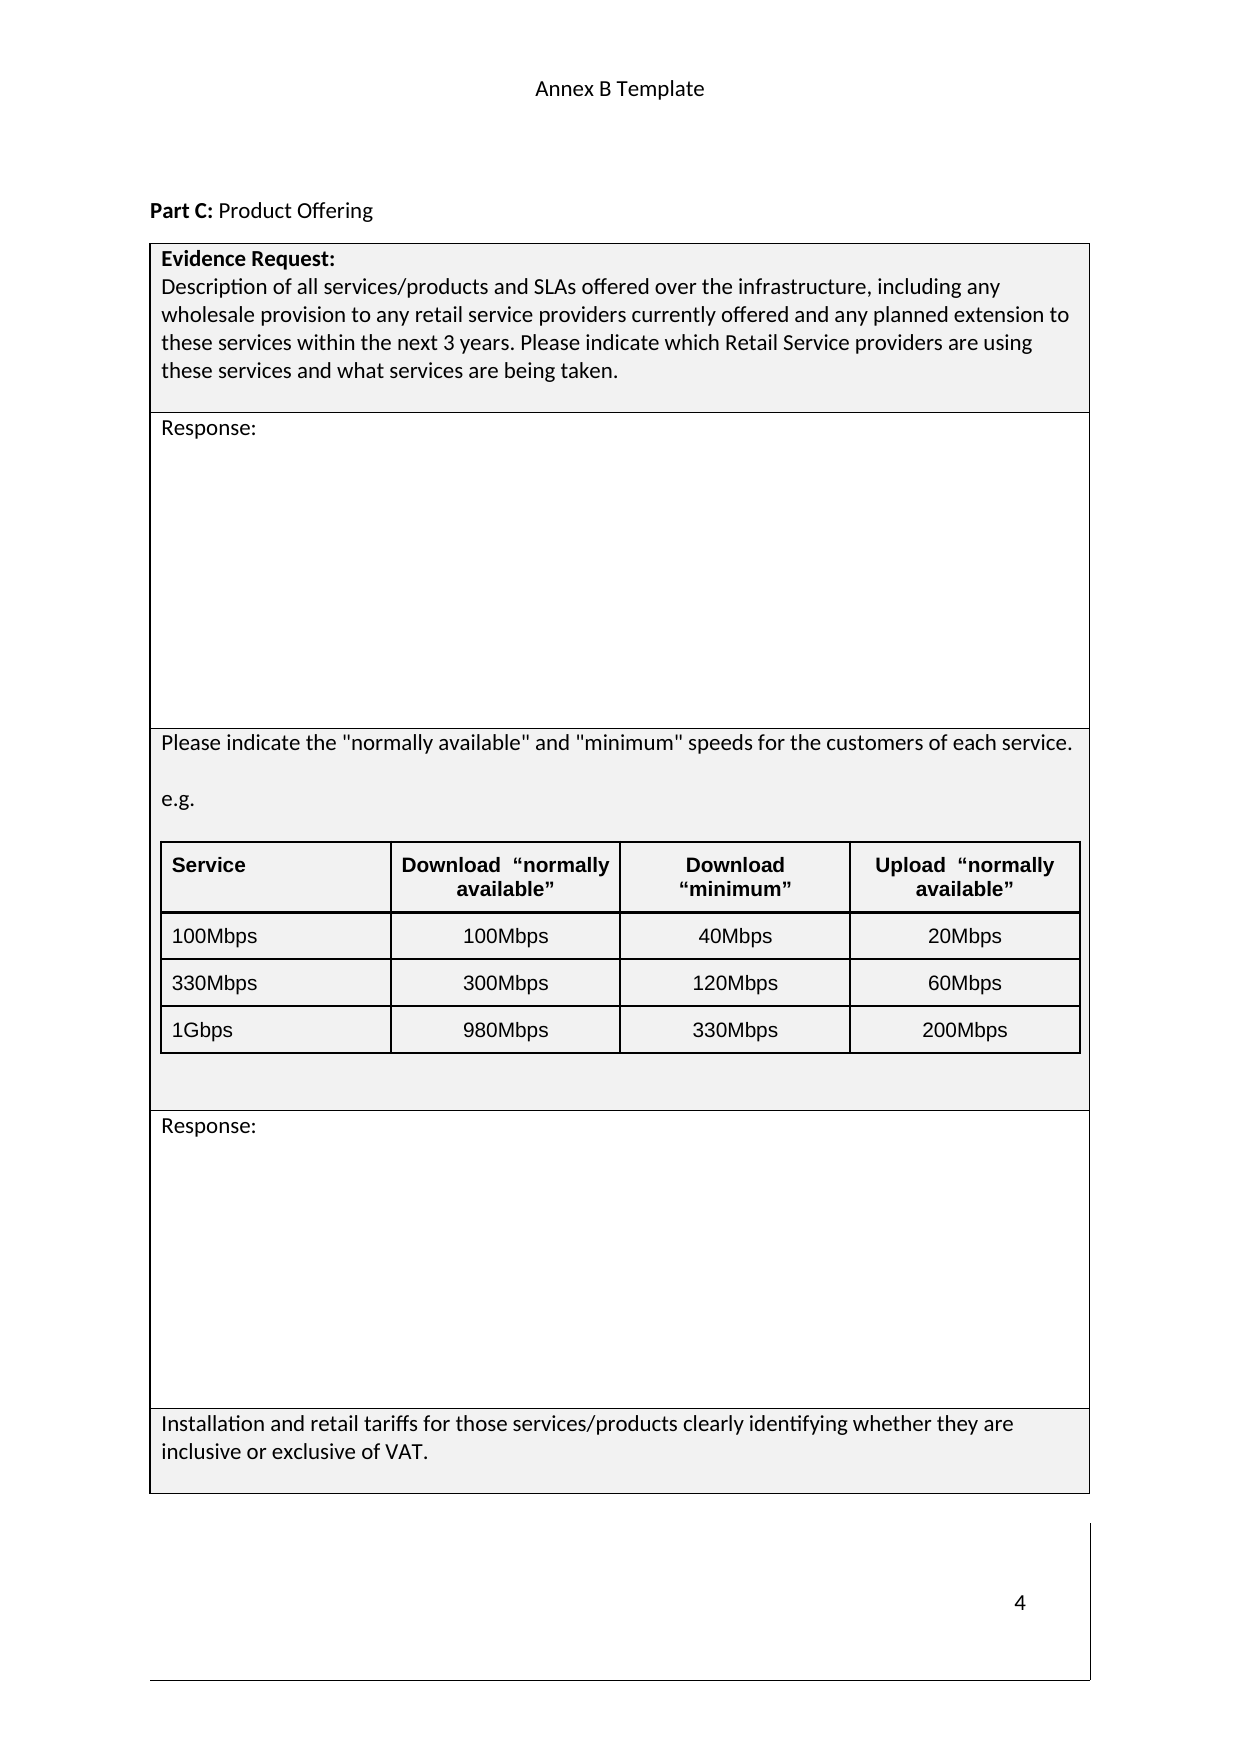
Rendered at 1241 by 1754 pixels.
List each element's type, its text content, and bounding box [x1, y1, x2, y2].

table_cell 980Mbps [392, 1007, 619, 1052]
table_header Evidence Request: Description of all services/products and SLAs offered over the infrastructure, including any wholesale provision to any retail service providers currently offered and any planned extension to these services within the next 3 years. Please indicate which Retail Service providers are using these services and what services are being taken. [151, 244, 1089, 412]
table_cell Response: [151, 1111, 1089, 1408]
table_cell Installation and retail tariffs for those services/products clearly identifying whether they are inclusive or exclusive of VAT. [151, 1409, 1089, 1493]
table_header Upload “normally available” [851, 843, 1079, 911]
table_cell Please indicate the "normally available" and "minimum" speeds for the customers of each service. e.g. [151, 729, 1089, 1110]
table_cell 40Mbps [621, 914, 849, 958]
table_cell 20Mbps [851, 914, 1079, 958]
table_cell 100Mbps [162, 914, 390, 958]
table_cell 200Mbps [851, 1007, 1079, 1052]
table_cell 330Mbps [162, 960, 390, 1005]
table_cell Response: [151, 413, 1089, 727]
table_cell 120Mbps [621, 960, 849, 1005]
table_cell 300Mbps [392, 960, 619, 1005]
text Part C: Product Offering [150, 197, 1090, 224]
table_header Service [162, 843, 390, 911]
table_header Download “minimum” [621, 843, 849, 911]
table_cell 330Mbps [621, 1007, 849, 1052]
table_cell 100Mbps [392, 914, 619, 958]
table_header Download “normally available” [392, 843, 619, 911]
table_cell 1Gbps [162, 1007, 390, 1052]
table_cell 60Mbps [851, 960, 1079, 1005]
